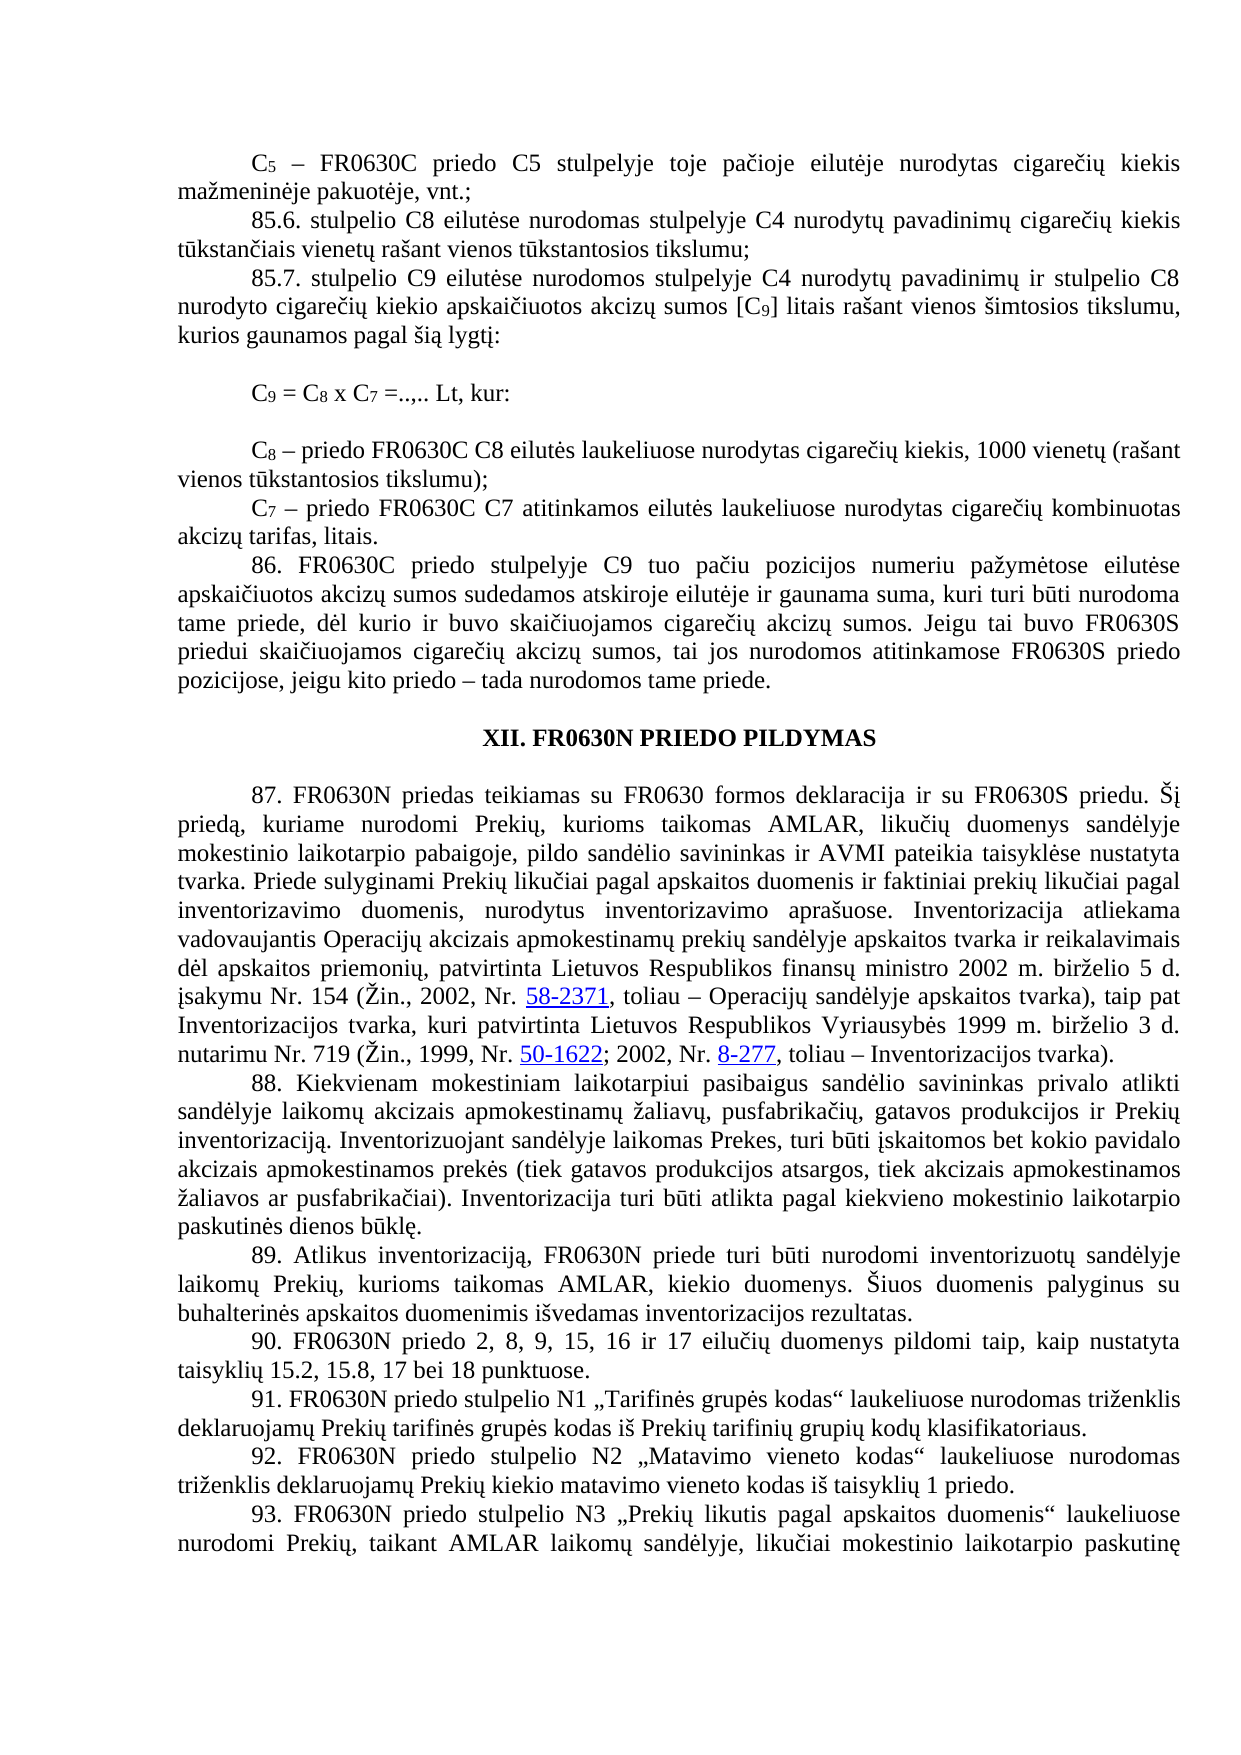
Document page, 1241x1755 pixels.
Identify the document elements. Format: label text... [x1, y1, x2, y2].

text XII. FR0630N PRIEDO PILDYMAS [177, 723, 1181, 751]
text C5 – FR0630C priedo C5 stulpelyje toje pačioje eilutėje nurodytas cigarečių kiekis mažmeninėje pakuotėje, vnt.; [177, 148, 1181, 205]
text C9 = C8 x C7 =..,.. Lt, kur: [177, 378, 1181, 406]
text 90. FR0630N priedo 2, 8, 9, 15, 16 ir 17 eilučių duomenys pildomi taip, kaip nustatyta taisyklių 15.2, 15.8, 17 bei 18 punktuose. [177, 1326, 1181, 1384]
text 85.7. stulpelio C9 eilutėse nurodomos stulpelyje C4 nurodytų pavadinimų ir stulpelio C8 nurodyto cigarečių kiekio apskaičiuotos akcizų sumos [C9] litais rašant vienos šimtosios tikslumu, kurios gaunamos pagal šią lygtį: [177, 263, 1181, 349]
text 87. FR0630N priedas teikiamas su FR0630 formos deklaracija ir su FR0630S priedu. Šį priedą, kuriame nurodomi Prekių, kurioms taikomas AMLAR, likučių duomenys sandėlyje mokestinio laikotarpio pabaigoje, pildo sandėlio savininkas ir AVMI pateikia taisyklėse nustatyta tvarka. Priede sulyginami Prekių likučiai pagal apskaitos duomenis ir faktiniai prekių likučiai pagal inventorizavimo duomenis, nurodytus inventorizavimo aprašuose. Inventorizacija atliekama vadovaujantis Operacijų akcizais apmokestinamų prekių sandėlyje apskaitos tvarka ir reikalavimais dėl apskaitos priemonių, patvirtinta Lietuvos Respublikos finansų ministro 2002 m. birželio 5 d. įsakymu Nr. 154 (Žin., 2002, Nr. 58-2371, toliau – Operacijų sandėlyje apskaitos tvarka), taip pat Inventorizacijos tvarka, kuri patvirtinta Lietuvos Respublikos Vyriausybės 1999 m. birželio 3 d. nutarimu Nr. 719 (Žin., 1999, Nr. 50-1622; 2002, Nr. 8-277, toliau – Inventorizacijos tvarka). [177, 780, 1181, 1068]
text 93. FR0630N priedo stulpelio N3 „Prekių likutis pagal apskaitos duomenis“ laukeliuose nurodomi Prekių, taikant AMLAR laikomų sandėlyje, likučiai mokestinio laikotarpio paskutinę [177, 1499, 1181, 1556]
text 92. FR0630N priedo stulpelio N2 „Matavimo vieneto kodas“ laukeliuose nurodomas triženklis deklaruojamų Prekių kiekio matavimo vieneto kodas iš taisyklių 1 priedo. [177, 1441, 1181, 1499]
text C7 – priedo FR0630C C7 atitinkamos eilutės laukeliuose nurodytas cigarečių kombinuotas akcizų tarifas, litais. [177, 493, 1181, 550]
text 85.6. stulpelio C8 eilutėse nurodomas stulpelyje C4 nurodytų pavadinimų cigarečių kiekis tūkstančiais vienetų rašant vienos tūkstantosios tikslumu; [177, 205, 1181, 263]
text 86. FR0630C priedo stulpelyje C9 tuo pačiu pozicijos numeriu pažymėtose eilutėse apskaičiuotos akcizų sumos sudedamos atskiroje eilutėje ir gaunama suma, kuri turi būti nurodoma tame priede, dėl kurio ir buvo skaičiuojamos cigarečių akcizų sumos. Jeigu tai buvo FR0630S priedui skaičiuojamos cigarečių akcizų sumos, tai jos nurodomos atitinkamose FR0630S priedo pozicijose, jeigu kito priedo – tada nurodomos tame priede. [177, 550, 1181, 694]
text 88. Kiekvienam mokestiniam laikotarpiui pasibaigus sandėlio savininkas privalo atlikti sandėlyje laikomų akcizais apmokestinamų žaliavų, pusfabrikačių, gatavos produkcijos ir Prekių inventorizaciją. Inventorizuojant sandėlyje laikomas Prekes, turi būti įskaitomos bet kokio pavidalo akcizais apmokestinamos prekės (tiek gatavos produkcijos atsargos, tiek akcizais apmokestinamos žaliavos ar pusfabrikačiai). Inventorizacija turi būti atlikta pagal kiekvieno mokestinio laikotarpio paskutinės dienos būklę. [177, 1068, 1181, 1240]
text 89. Atlikus inventorizaciją, FR0630N priede turi būti nurodomi inventorizuotų sandėlyje laikomų Prekių, kurioms taikomas AMLAR, kiekio duomenys. Šiuos duomenis palyginus su buhalterinės apskaitos duomenimis išvedamas inventorizacijos rezultatas. [177, 1240, 1181, 1326]
text C8 – priedo FR0630C C8 eilutės laukeliuose nurodytas cigarečių kiekis, 1000 vienetų (rašant vienos tūkstantosios tikslumu); [177, 435, 1181, 493]
text 91. FR0630N priedo stulpelio N1 „Tarifinės grupės kodas“ laukeliuose nurodomas triženklis deklaruojamų Prekių tarifinės grupės kodas iš Prekių tarifinių grupių kodų klasifikatoriaus. [177, 1384, 1181, 1441]
